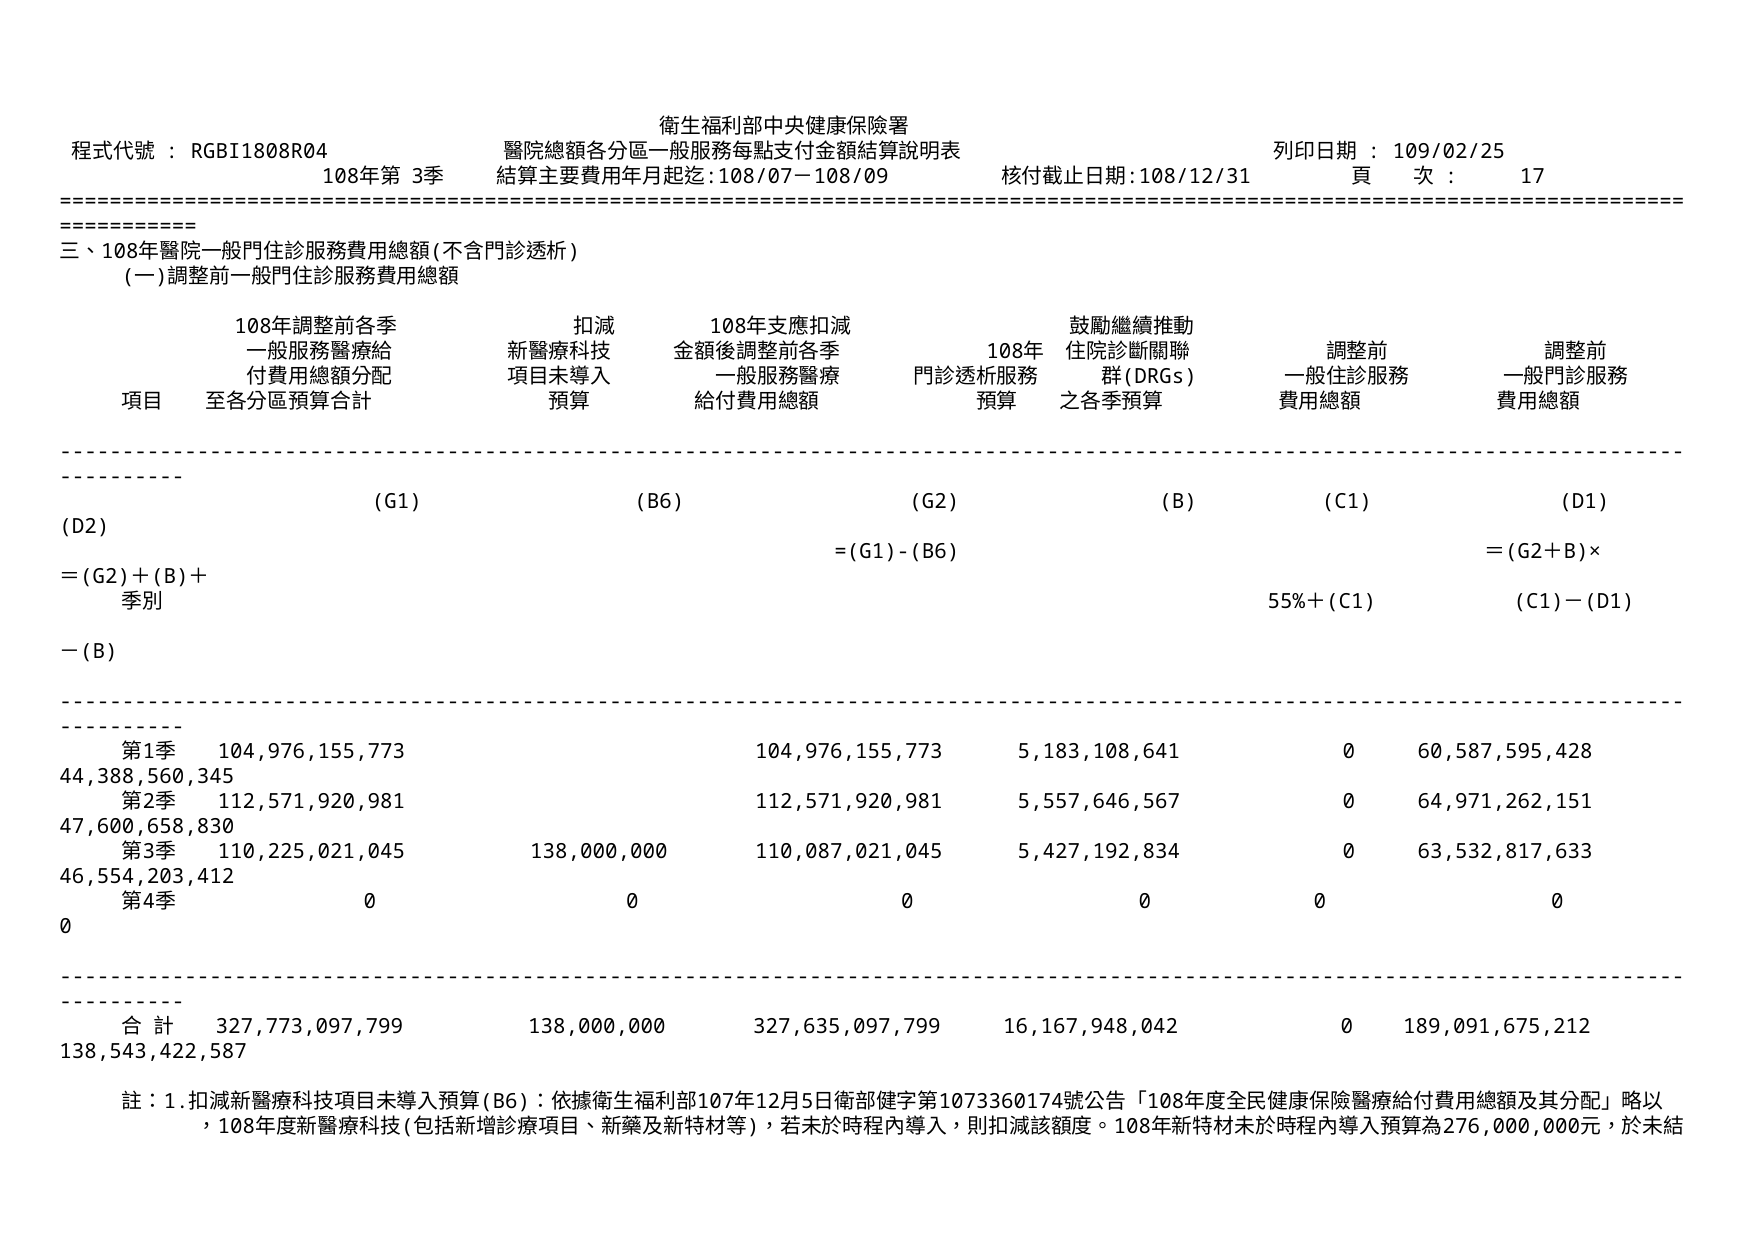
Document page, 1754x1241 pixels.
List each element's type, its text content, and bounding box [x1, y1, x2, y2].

text (一)調整前一般門住診服務費用總額 [59, 264, 1695, 289]
text 一般服務醫療給 新醫療科技 金額後調整前各季 108年 住院診斷關聯 調整前 調整前 [59, 339, 1695, 364]
text ，108年度新醫療科技(包括新增診療項目、新藥及新特材等)，若未於時程內導入，則扣減該額度。108年新特材未於時程內導入預算為276,000,000元，於未結 [59, 1114, 1695, 1139]
text ============================================================================================================================================= [59, 189, 1695, 239]
text 合 計 327,773,097,799 138,000,000 327,635,097,799 16,167,948,042 0 189,091,675,212 138,543,422,587 [59, 1014, 1695, 1064]
text 項目 至各分區預算合計 預算 給付費用總額 預算 之各季預算 費用總額 費用總額 [59, 389, 1695, 414]
text 付費用總額分配 項目未導入 一般服務醫療 門診透析服務 群(DRGs) 一般住診服務 一般門診服務 [59, 364, 1695, 389]
text 第3季 110,225,021,045 138,000,000 110,087,021,045 5,427,192,834 0 63,532,817,633 46,554,203,412 [59, 839, 1695, 889]
text 第2季 112,571,920,981 112,571,920,981 5,557,646,567 0 64,971,262,151 47,600,658,830 [59, 789, 1695, 839]
text 第4季 0 0 0 0 0 0 0 [59, 889, 1695, 939]
text 註：1.扣減新醫療科技項目未導入預算(B6)：依據衛生福利部107年12月5日衛部健字第1073360174號公告「108年度全民健康保險醫療給付費用總額及其分配」略以 [59, 1089, 1695, 1114]
text 季別 55%＋(C1) (C1)－(D1) [59, 589, 1695, 614]
text -------------------------------------------------------------------------------------------------------------------------------------------- [59, 664, 1695, 739]
text 程式代號 : RGBI1808R04 醫院總額各分區一般服務每點支付金額結算說明表 列印日期 : 109/02/25 [59, 139, 1695, 164]
text -------------------------------------------------------------------------------------------------------------------------------------------- [59, 939, 1695, 1014]
text 108年第 3季 結算主要費用年月起迄:108/07－108/09 核付截止日期:108/12/31 頁 次 : 17 [59, 164, 1695, 189]
text 三、108年醫院一般門住診服務費用總額(不含門診透析) [59, 239, 1695, 264]
text -------------------------------------------------------------------------------------------------------------------------------------------- [59, 414, 1695, 489]
text 第1季 104,976,155,773 104,976,155,773 5,183,108,641 0 60,587,595,428 44,388,560,345 [59, 739, 1695, 789]
text 108年調整前各季 扣減 108年支應扣減 鼓勵繼續推動 [59, 314, 1695, 339]
text (G1) (B6) (G2) (B) (C1) (D1) (D2) [59, 489, 1695, 539]
text －(B) [59, 614, 1695, 664]
text 衛生福利部中央健康保險署 [59, 114, 1695, 139]
text =(G1)-(B6) ＝(G2＋B)× ＝(G2)＋(B)＋ [59, 539, 1695, 589]
